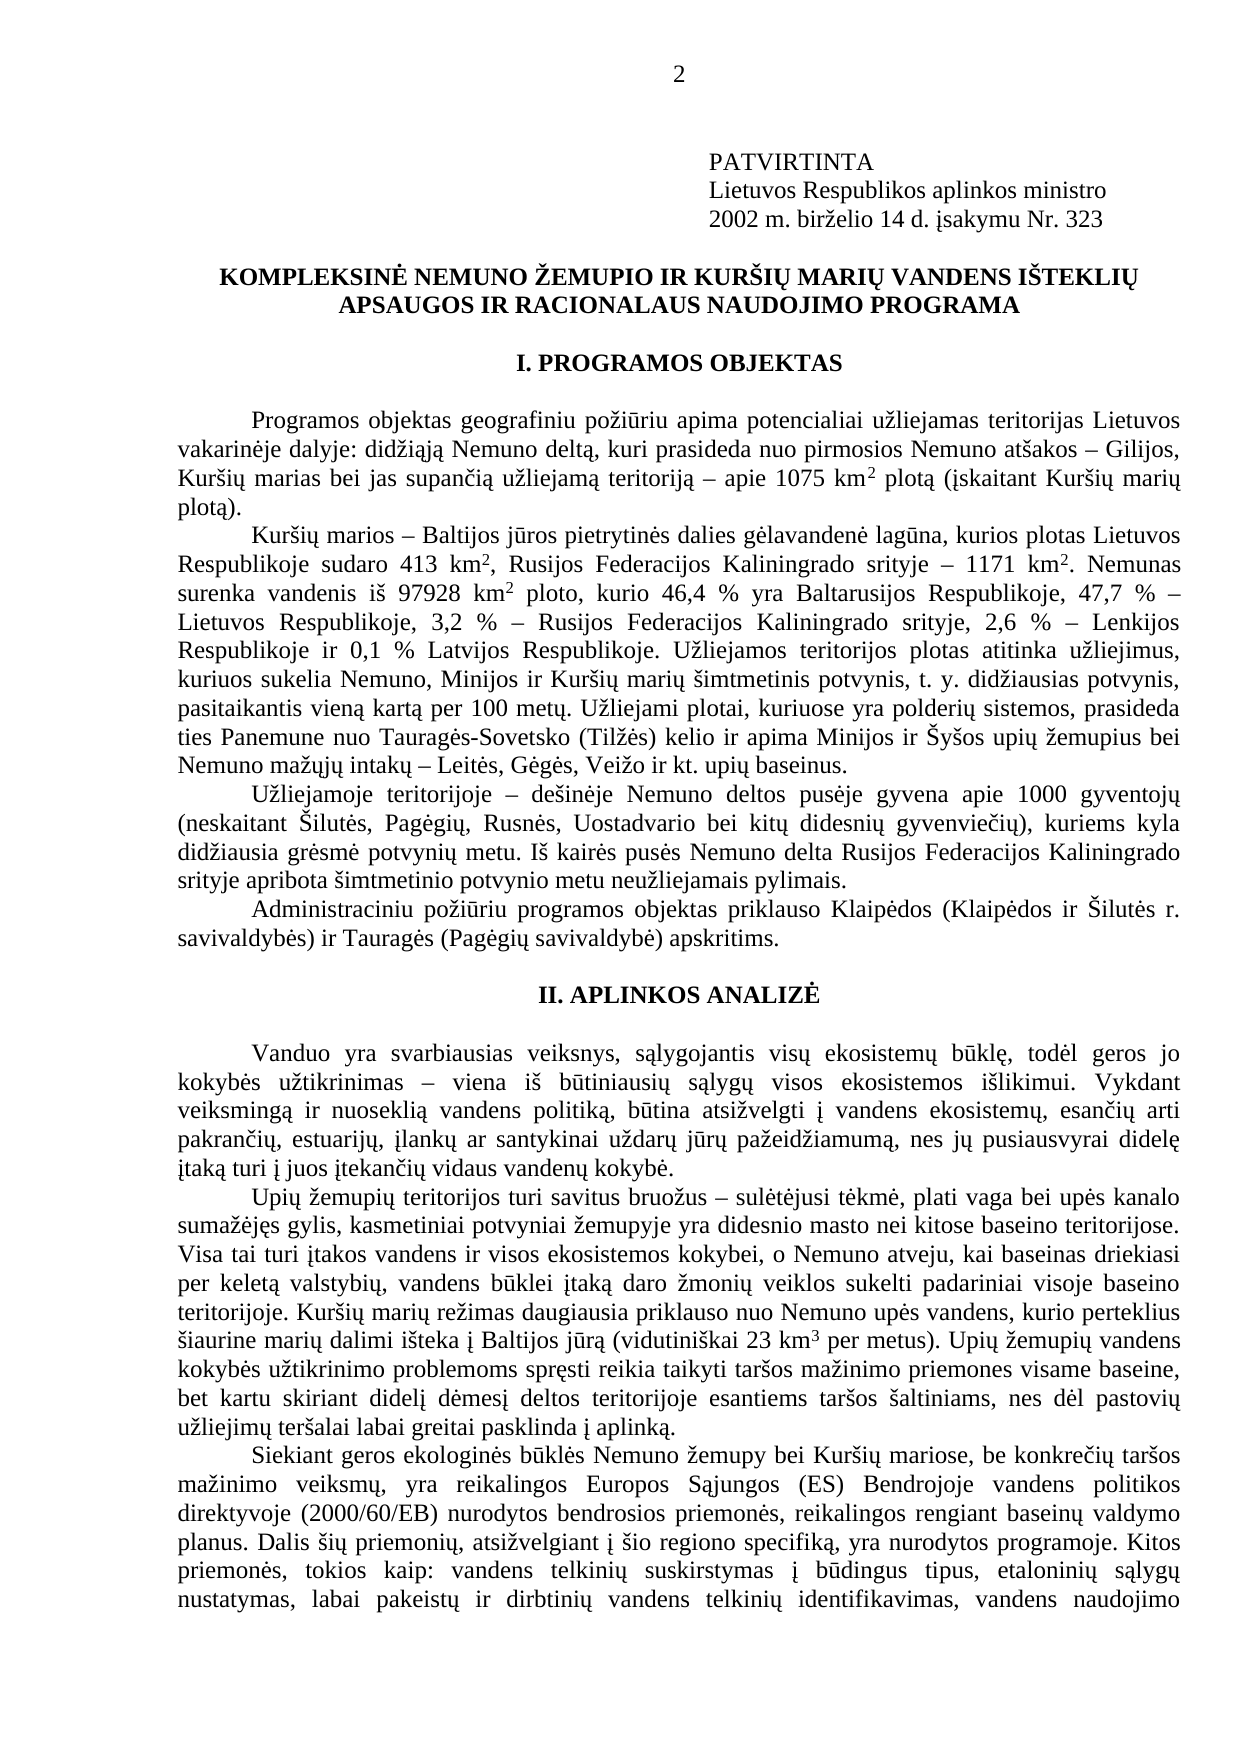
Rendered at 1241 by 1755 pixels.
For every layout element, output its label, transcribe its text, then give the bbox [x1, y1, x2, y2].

text Administraciniu požiūriu programos objektas priklauso Klaipėdos (Klaipėdos ir Šilutės r. savivaldybės) ir Tauragės (Pagėgių savivaldybė) apskritims. [177, 894, 1181, 952]
text II. APLINKOS ANALIZĖ [177, 981, 1181, 1009]
text 2002 m. birželio 14 d. įsakymu Nr. 323 [177, 204, 1181, 233]
text Siekiant geros ekologinės būklės Nemuno žemupy bei Kuršių mariose, be konkrečių taršos mažinimo veiksmų, yra reikalingos Europos Sąjungos (ES) Bendrojoje vandens politikos direktyvoje (2000/60/EB) nurodytos bendrosios priemonės, reikalingos rengiant baseinų valdymo planus. Dalis šių priemonių, atsižvelgiant į šio regiono specifiką, yra nurodytos programoje. Kitos priemonės, tokios kaip: vandens telkinių suskirstymas į būdingus tipus, etaloninių sąlygų nustatymas, labai pakeistų ir dirbtinių vandens telkinių identifikavimas, vandens naudojimo [177, 1441, 1181, 1613]
text KOMPLEKSINĖ NEMUNO ŽEMUPIO IR KURŠIŲ MARIŲ VANDENS IŠTEKLIŲ APSAUGOS IR RACIONALAUS NAUDOJIMO PROGRAMA [177, 262, 1181, 319]
text Upių žemupių teritorijos turi savitus bruožus – sulėtėjusi tėkmė, plati vaga bei upės kanalo sumažėjęs gylis, kasmetiniai potvyniai žemupyje yra didesnio masto nei kitose baseino teritorijose. Visa tai turi įtakos vandens ir visos ekosistemos kokybei, o Nemuno atveju, kai baseinas driekiasi per keletą valstybių, vandens būklei įtaką daro žmonių veiklos sukelti padariniai visoje baseino teritorijoje. Kuršių marių režimas daugiausia priklauso nuo Nemuno upės vandens, kurio perteklius šiaurine marių dalimi išteka į Baltijos jūrą (vidutiniškai 23 km3 per metus). Upių žemupių vandens kokybės užtikrinimo problemoms spręsti reikia taikyti taršos mažinimo priemones visame baseine, bet kartu skiriant didelį dėmesį deltos teritorijoje esantiems taršos šaltiniams, nes dėl pastovių užliejimų teršalai labai greitai pasklinda į aplinką. [177, 1182, 1181, 1441]
text Užliejamoje teritorijoje – dešinėje Nemuno deltos pusėje gyvena apie 1000 gyventojų (neskaitant Šilutės, Pagėgių, Rusnės, Uostadvario bei kitų didesnių gyvenviečių), kuriems kyla didžiausia grėsmė potvynių metu. Iš kairės pusės Nemuno delta Rusijos Federacijos Kaliningrado srityje apribota šimtmetinio potvynio metu neužliejamais pylimais. [177, 779, 1181, 894]
text Lietuvos Respublikos aplinkos ministro [177, 176, 1181, 204]
text PATVIRTINTA [177, 147, 1181, 176]
text Programos objektas geografiniu požiūriu apima potencialiai užliejamas teritorijas Lietuvos vakarinėje dalyje: didžiąją Nemuno deltą, kuri prasideda nuo pirmosios Nemuno atšakos – Gilijos, Kuršių marias bei jas supančią užliejamą teritoriją – apie 1075 km2 plotą (įskaitant Kuršių marių plotą). [177, 406, 1181, 521]
text I. PROGRAMOS OBJEKTAS [177, 348, 1181, 377]
text Kuršių marios – Baltijos jūros pietrytinės dalies gėlavandenė lagūna, kurios plotas Lietuvos Respublikoje sudaro 413 km2, Rusijos Federacijos Kaliningrado srityje – 1171 km2. Nemunas surenka vandenis iš 97928 km2 ploto, kurio 46,4 % yra Baltarusijos Respublikoje, 47,7 % – Lietuvos Respublikoje, 3,2 % – Rusijos Federacijos Kaliningrado srityje, 2,6 % – Lenkijos Respublikoje ir 0,1 % Latvijos Respublikoje. Užliejamos teritorijos plotas atitinka užliejimus, kuriuos sukelia Nemuno, Minijos ir Kuršių marių šimtmetinis potvynis, t. y. didžiausias potvynis, pasitaikantis vieną kartą per 100 metų. Užliejami plotai, kuriuose yra polderių sistemos, prasideda ties Panemune nuo Tauragės-Sovetsko (Tilžės) kelio ir apima Minijos ir Šyšos upių žemupius bei Nemuno mažųjų intakų – Leitės, Gėgės, Veižo ir kt. upių baseinus. [177, 521, 1181, 779]
text Vanduo yra svarbiausias veiksnys, sąlygojantis visų ekosistemų būklę, todėl geros jo kokybės užtikrinimas – viena iš būtiniausių sąlygų visos ekosistemos išlikimui. Vykdant veiksmingą ir nuoseklią vandens politiką, būtina atsižvelgti į vandens ekosistemų, esančių arti pakrančių, estuarijų, įlankų ar santykinai uždarų jūrų pažeidžiamumą, nes jų pusiausvyrai didelę įtaką turi į juos įtekančių vidaus vandenų kokybė. [177, 1038, 1181, 1182]
